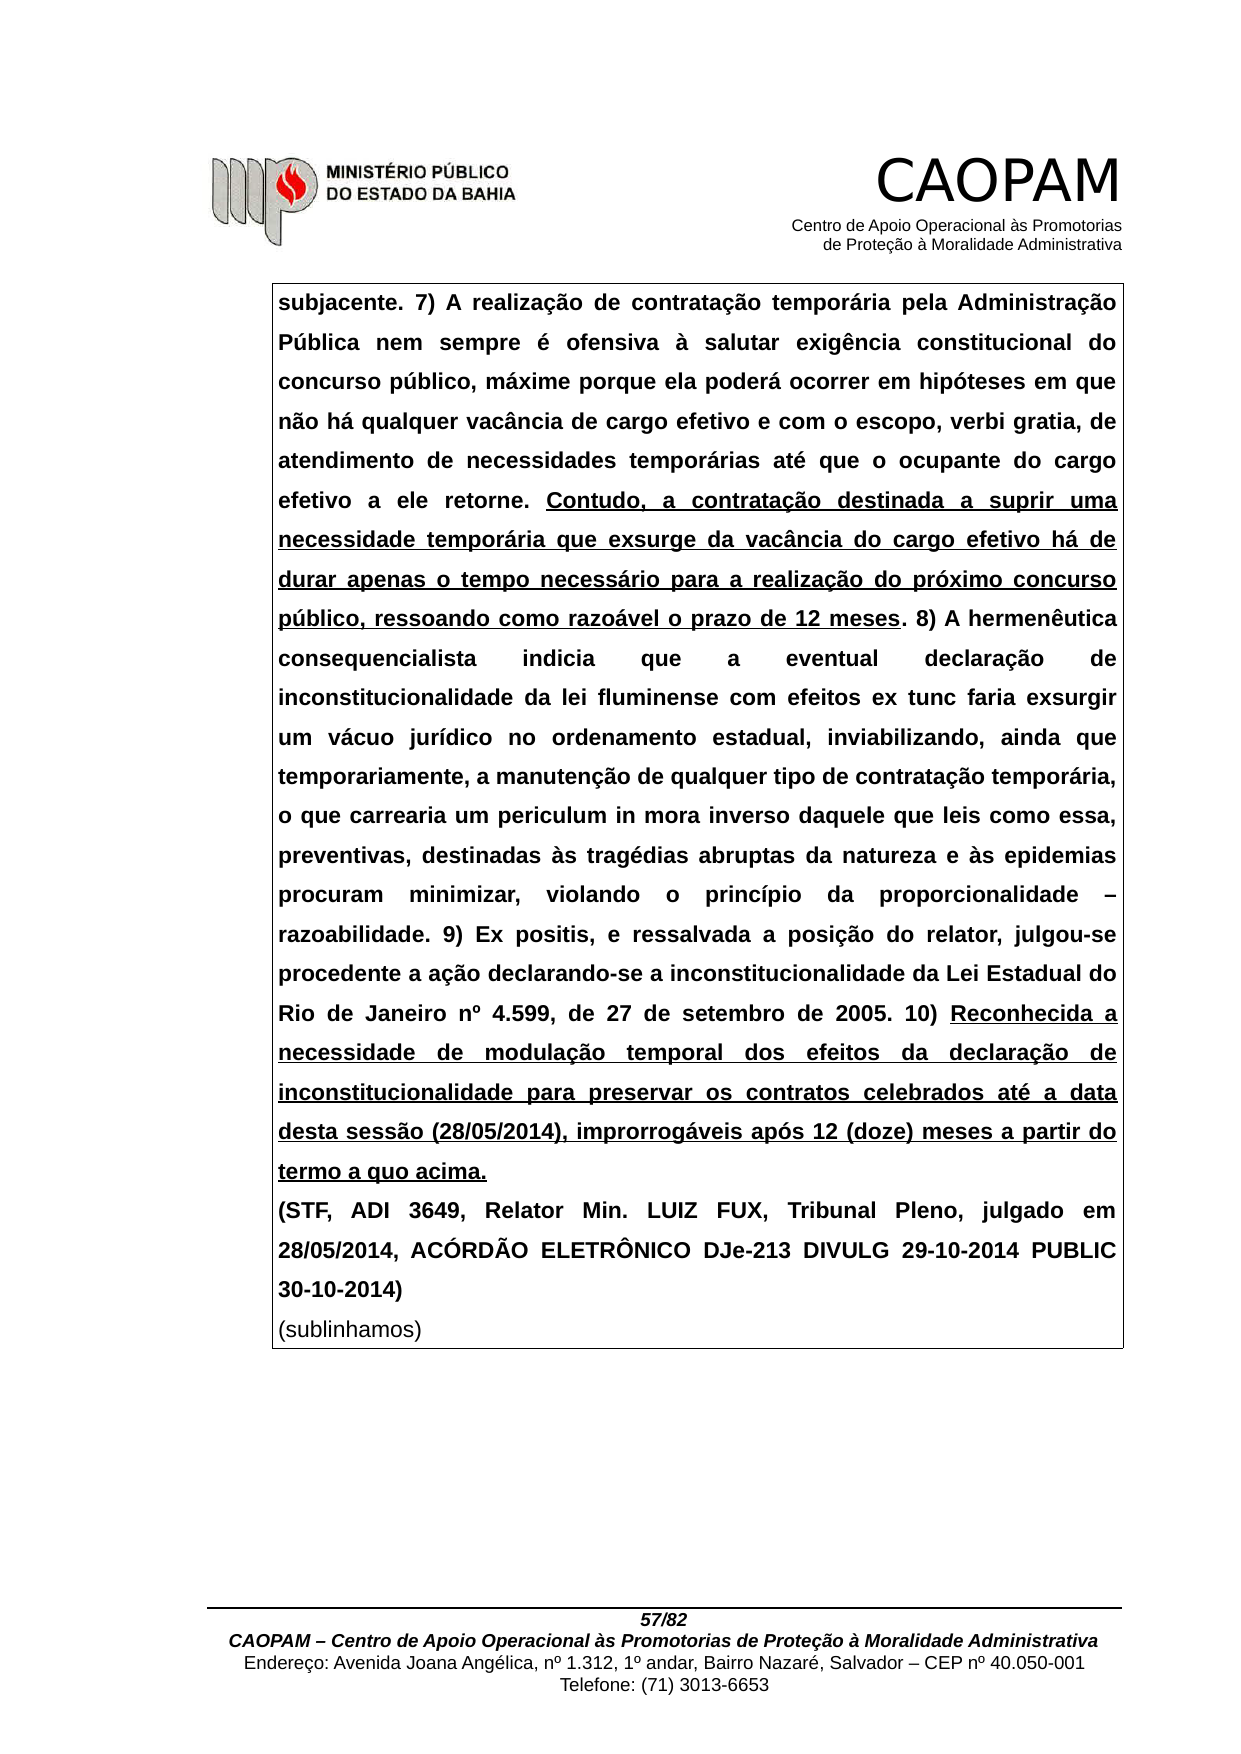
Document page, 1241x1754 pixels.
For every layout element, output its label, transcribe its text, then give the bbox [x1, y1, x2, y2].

picture [200, 153, 535, 253]
table_header subjacente. 7) A realização de contratação temporária pela Administração Pública nem sempre é ofensiva à salutar exigência constitucional do concurso público, máxime porque ela poderá ocorrer em hipóteses em que não há qualquer vacância de cargo efetivo e com o escopo, verbi gratia, de atendimento de necessidades temporárias até que o ocupante do cargo efetivo a ele retorne. Contudo, a contratação destinada a suprir uma necessidade temporária que exsurge da vacância do cargo efetivo há de durar apenas o tempo necessário para a realização do próximo concurso público, ressoando como razoável o prazo de 12 meses. 8) A hermenêutica consequencialista indicia que a eventual declaração de inconstitucionalidade da lei fluminense com efeitos ex tunc faria exsurgir um vácuo jurídico no ordenamento estadual, inviabilizando, ainda que temporariamente, a manutenção de qualquer tipo de contratação temporária, o que carrearia um periculum in mora inverso daquele que leis como essa, preventivas, destinadas às tragédias abruptas da natureza e às epidemias procuram minimizar, violando o princípio da proporcionalidade – razoabilidade. 9) Ex positis, e ressalvada a posição do relator, julgou-se procedente a ação declarando-se a inconstitucionalidade da Lei Estadual do Rio de Janeiro nº 4.599, de 27 de setembro de 2005. 10) Reconhecida a necessidade de modulação temporal dos efeitos da declaração de inconstitucionalidade para preservar os contratos celebrados até a data desta sessão (28/05/2014), improrrogáveis após 12 (doze) meses a partir do termo a quo acima. (STF, ADI 3649, Relator Min. LUIZ FUX, Tribunal Pleno, julgado em 28/05/2014, ACÓRDÃO ELETRÔNICO DJe-213 DIVULG 29-10-2014 PUBLIC 30-10-2014) (sublinhamos) [273, 284, 1123, 1348]
